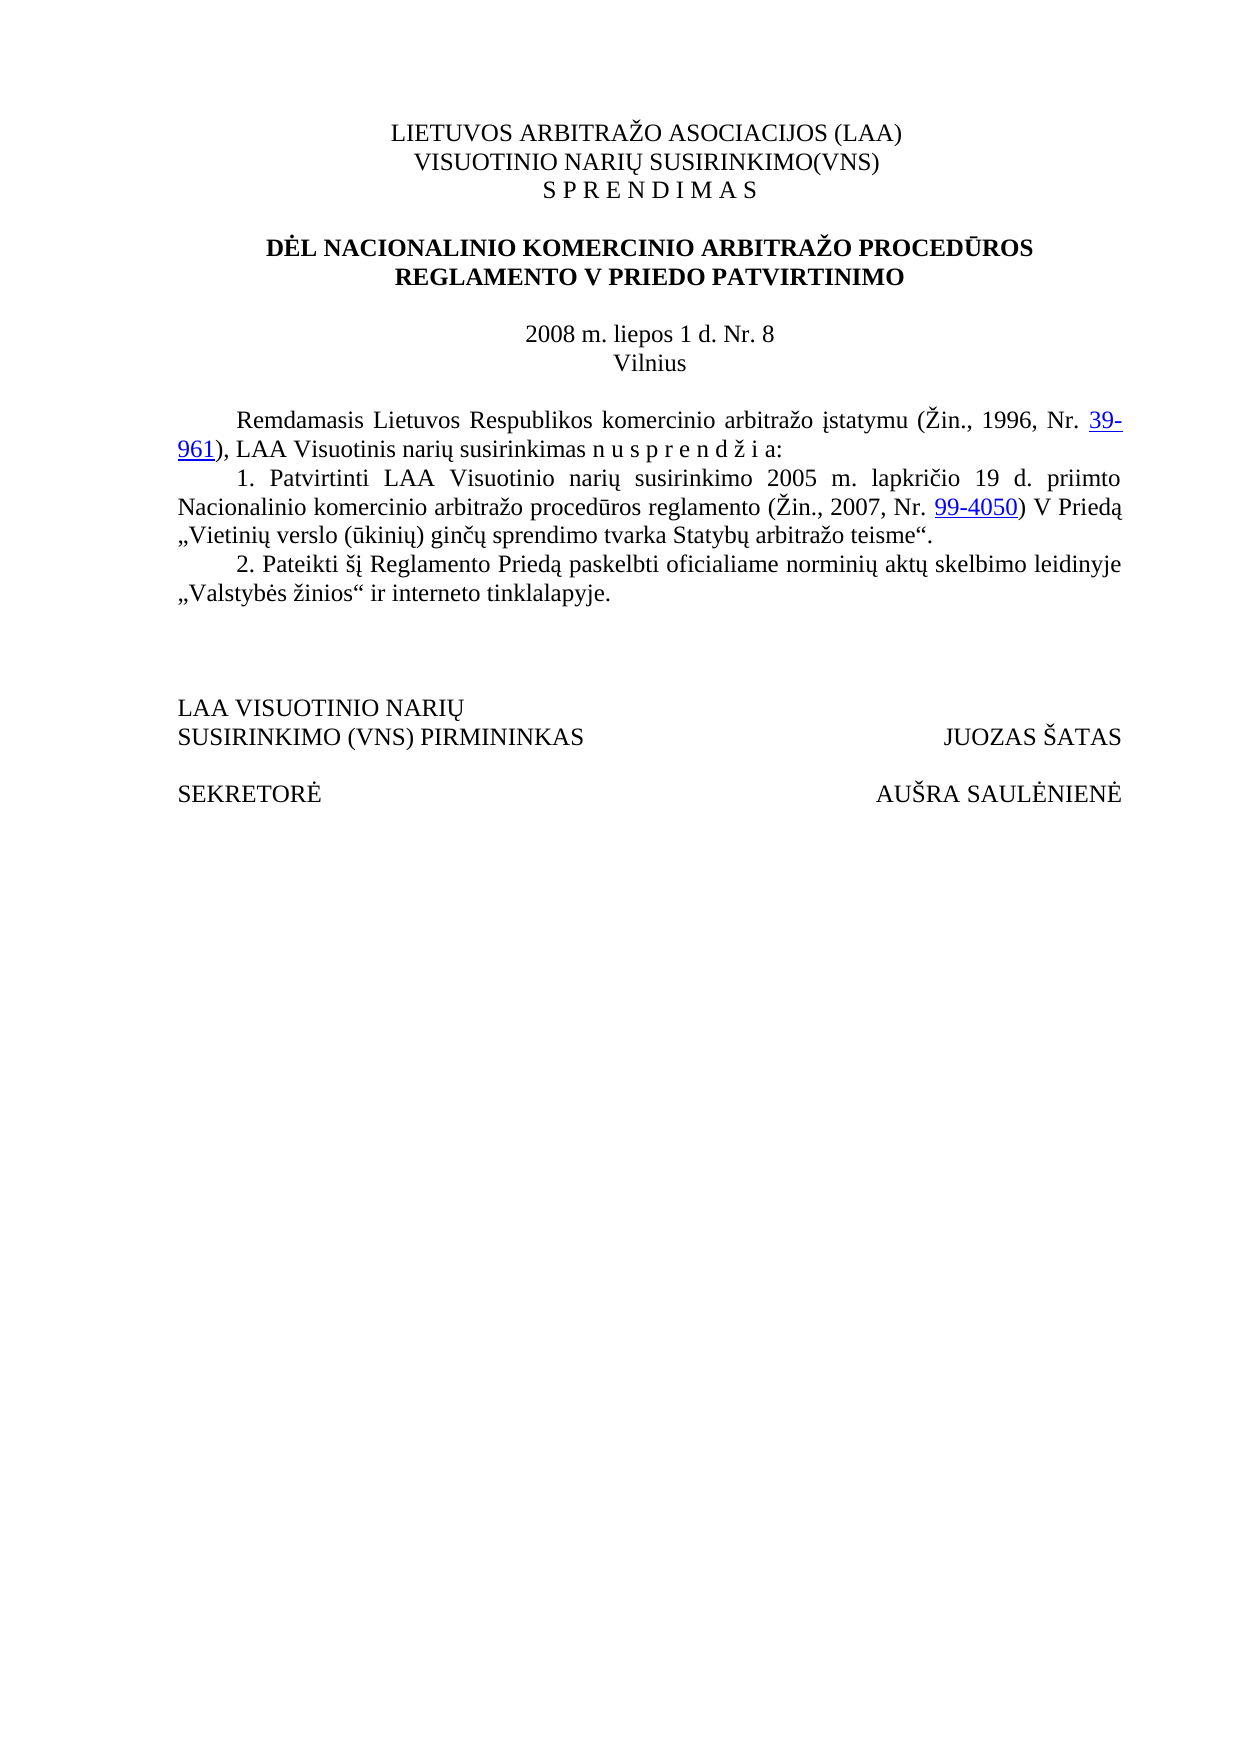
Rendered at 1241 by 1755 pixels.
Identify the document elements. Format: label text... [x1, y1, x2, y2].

text SEKRETORĖ AUŠRA SAULĖNIENĖ [177, 779, 1122, 808]
text DĖL NACIONALINIO KOMERCINIO ARBITRAŽO PROCEDŪROS REGLAMENTO V PRIEDO PATVIRTINIMO [177, 233, 1122, 291]
text Vilnius [177, 348, 1122, 377]
text VISUOTINIO NARIŲ SUSIRINKIMO(VNS) [177, 147, 1122, 176]
text 1. Patvirtinti LAA Visuotinio narių susirinkimo 2005 m. lapkričio 19 d. priimto Nacionalinio komercinio arbitražo procedūros reglamento (Žin., 2007, Nr. 99-4050) V Priedą „Vietinių verslo (ūkinių) ginčų sprendimo tvarka Statybų arbitražo teisme“. [177, 463, 1122, 549]
text Remdamasis Lietuvos Respublikos komercinio arbitražo įstatymu (Žin., 1996, Nr. 39-961), LAA Visuotinis narių susirinkimas nusprendžia: [177, 406, 1122, 463]
text SPRENDIMAS [177, 176, 1122, 204]
text SUSIRINKIMO (VNS) PIRMININKAS JUOZAS ŠATAS [177, 722, 1122, 751]
text LIETUVOS ARBITRAŽO ASOCIACIJOS (LAA) [177, 118, 1122, 147]
text LAA VISUOTINIO NARIŲ [177, 693, 1122, 722]
text 2008 m. liepos 1 d. Nr. 8 [177, 319, 1122, 348]
text 2. Pateikti šį Reglamento Priedą paskelbti oficialiame norminių aktų skelbimo leidinyje „Valstybės žinios“ ir interneto tinklalapyje. [177, 549, 1122, 607]
